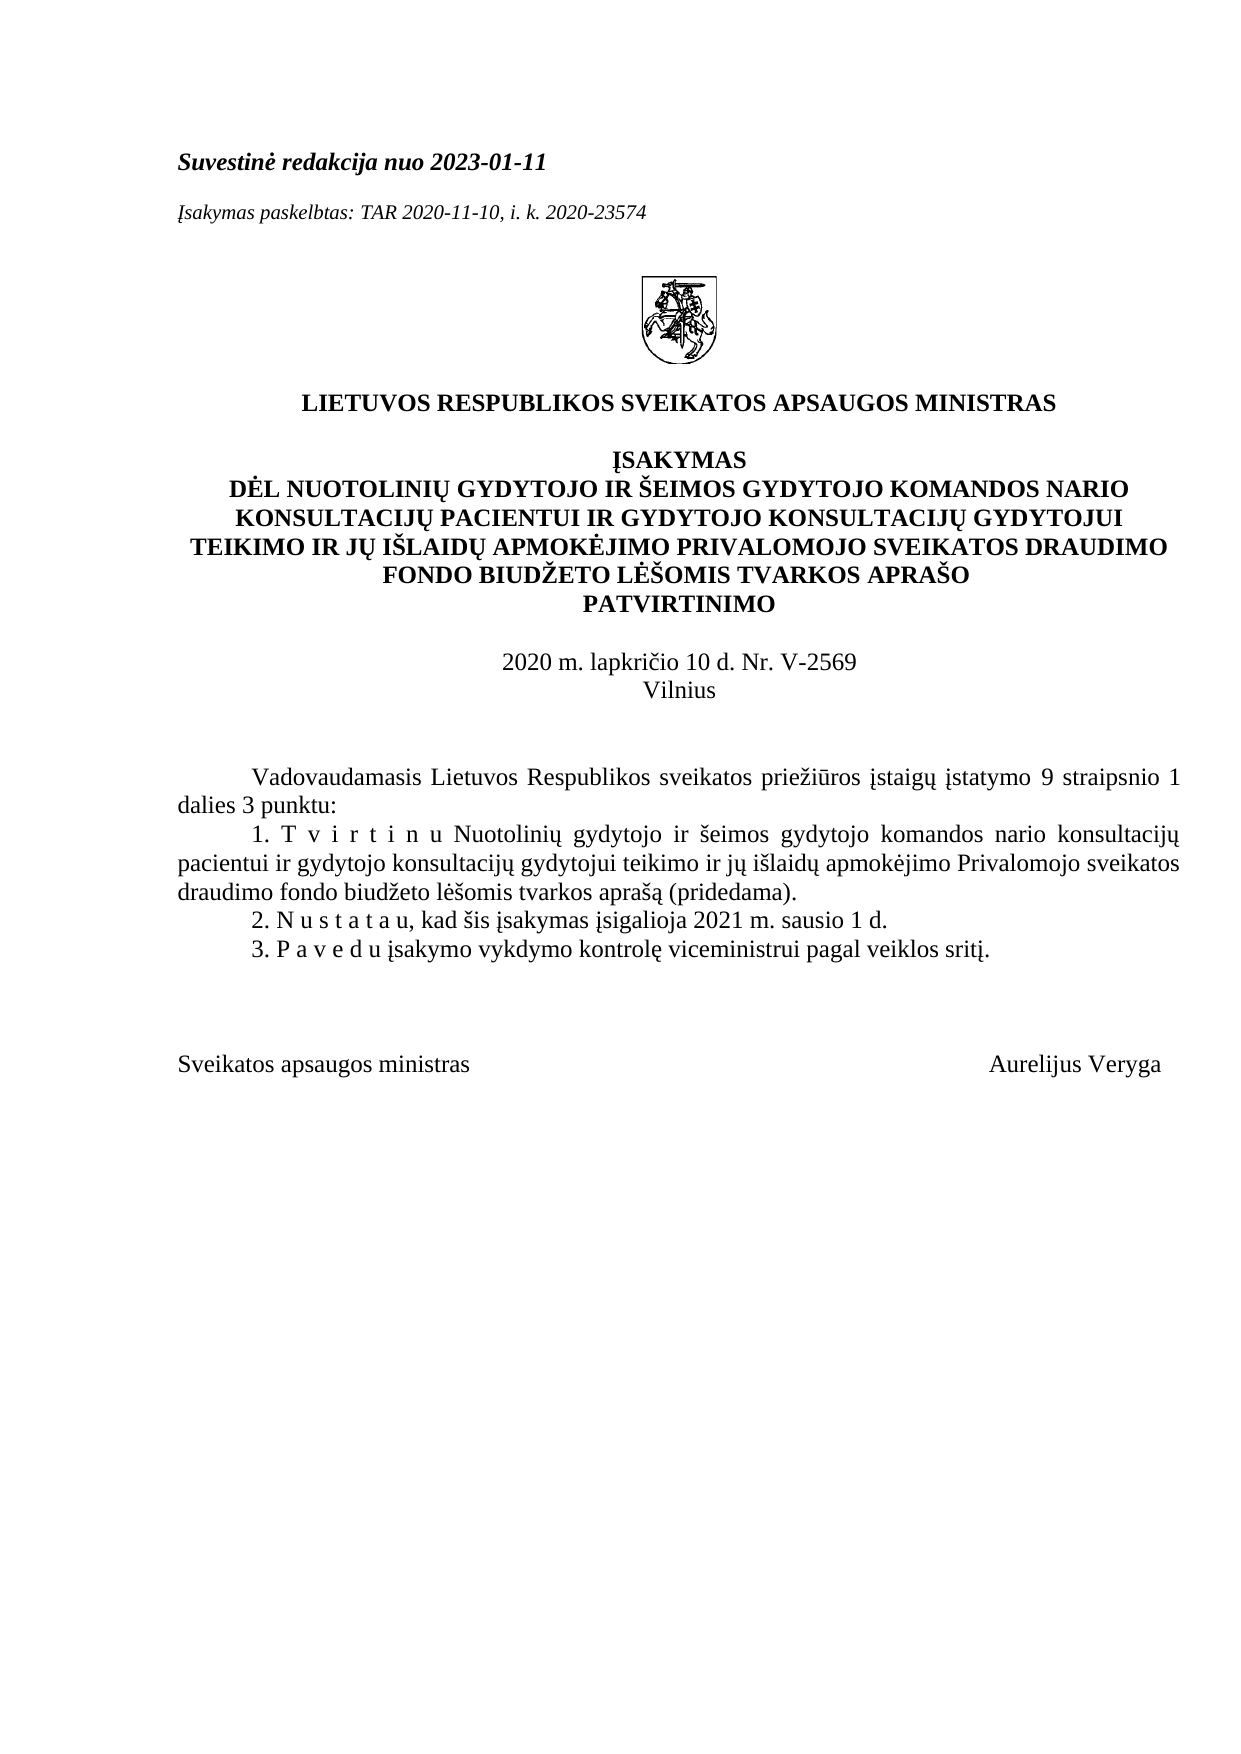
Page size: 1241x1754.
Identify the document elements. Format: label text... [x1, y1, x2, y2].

text Vilnius [177, 676, 1181, 704]
text DĖL NUOTOLINIŲ GYDYTOJO IR ŠEIMOS GYDYTOJO KOMANDOS NARIO KONSULTACIJŲ PACIENTUI IR GYDYTOJO KONSULTACIJŲ GYDYTOJUI TEIKIMO IR JŲ IŠLAIDŲ APMOKĖJIMO PRIVALOMOJO SVEIKATOS DRAUDIMO FONDO BIUDŽETO LĖŠOMIS TVARKOS APRAŠO [177, 474, 1181, 589]
text LIETUVOS RESPUBLIKOS SVEIKATOS APSAUGOS MINISTRAS [177, 388, 1181, 417]
text Įsakymas paskelbtas: TAR 2020-11-10, i. k. 2020-23574 [177, 200, 1181, 224]
text Suvestinė redakcija nuo 2023-01-11 [177, 147, 1181, 176]
text PATVIRTINIMO [177, 589, 1181, 618]
text ĮSAKYMAS [177, 446, 1181, 474]
text Vadovaudamasis Lietuvos Respublikos sveikatos priežiūros įstaigų įstatymo 9 straipsnio 1 dalies 3 punktu: [177, 762, 1181, 819]
text 2. N u s t a t a u, kad šis įsakymas įsigalioja 2021 m. sausio 1 d. [177, 906, 1181, 934]
text 1. T v i r t i n u Nuotolinių gydytojo ir šeimos gydytojo komandos nario konsultacijų pacientui ir gydytojo konsultacijų gydytojui teikimo ir jų išlaidų apmokėjimo Privalomojo sveikatos draudimo fondo biudžeto lėšomis tvarkos aprašą (pridedama). [177, 819, 1181, 906]
text Sveikatos apsaugos ministras Aurelijus Veryga [177, 1049, 1181, 1078]
text 3. P a v e d u įsakymo vykdymo kontrolę viceministrui pagal veiklos sritį. [177, 934, 1181, 963]
text 2020 m. lapkričio 10 d. Nr. V-2569 [177, 647, 1181, 676]
